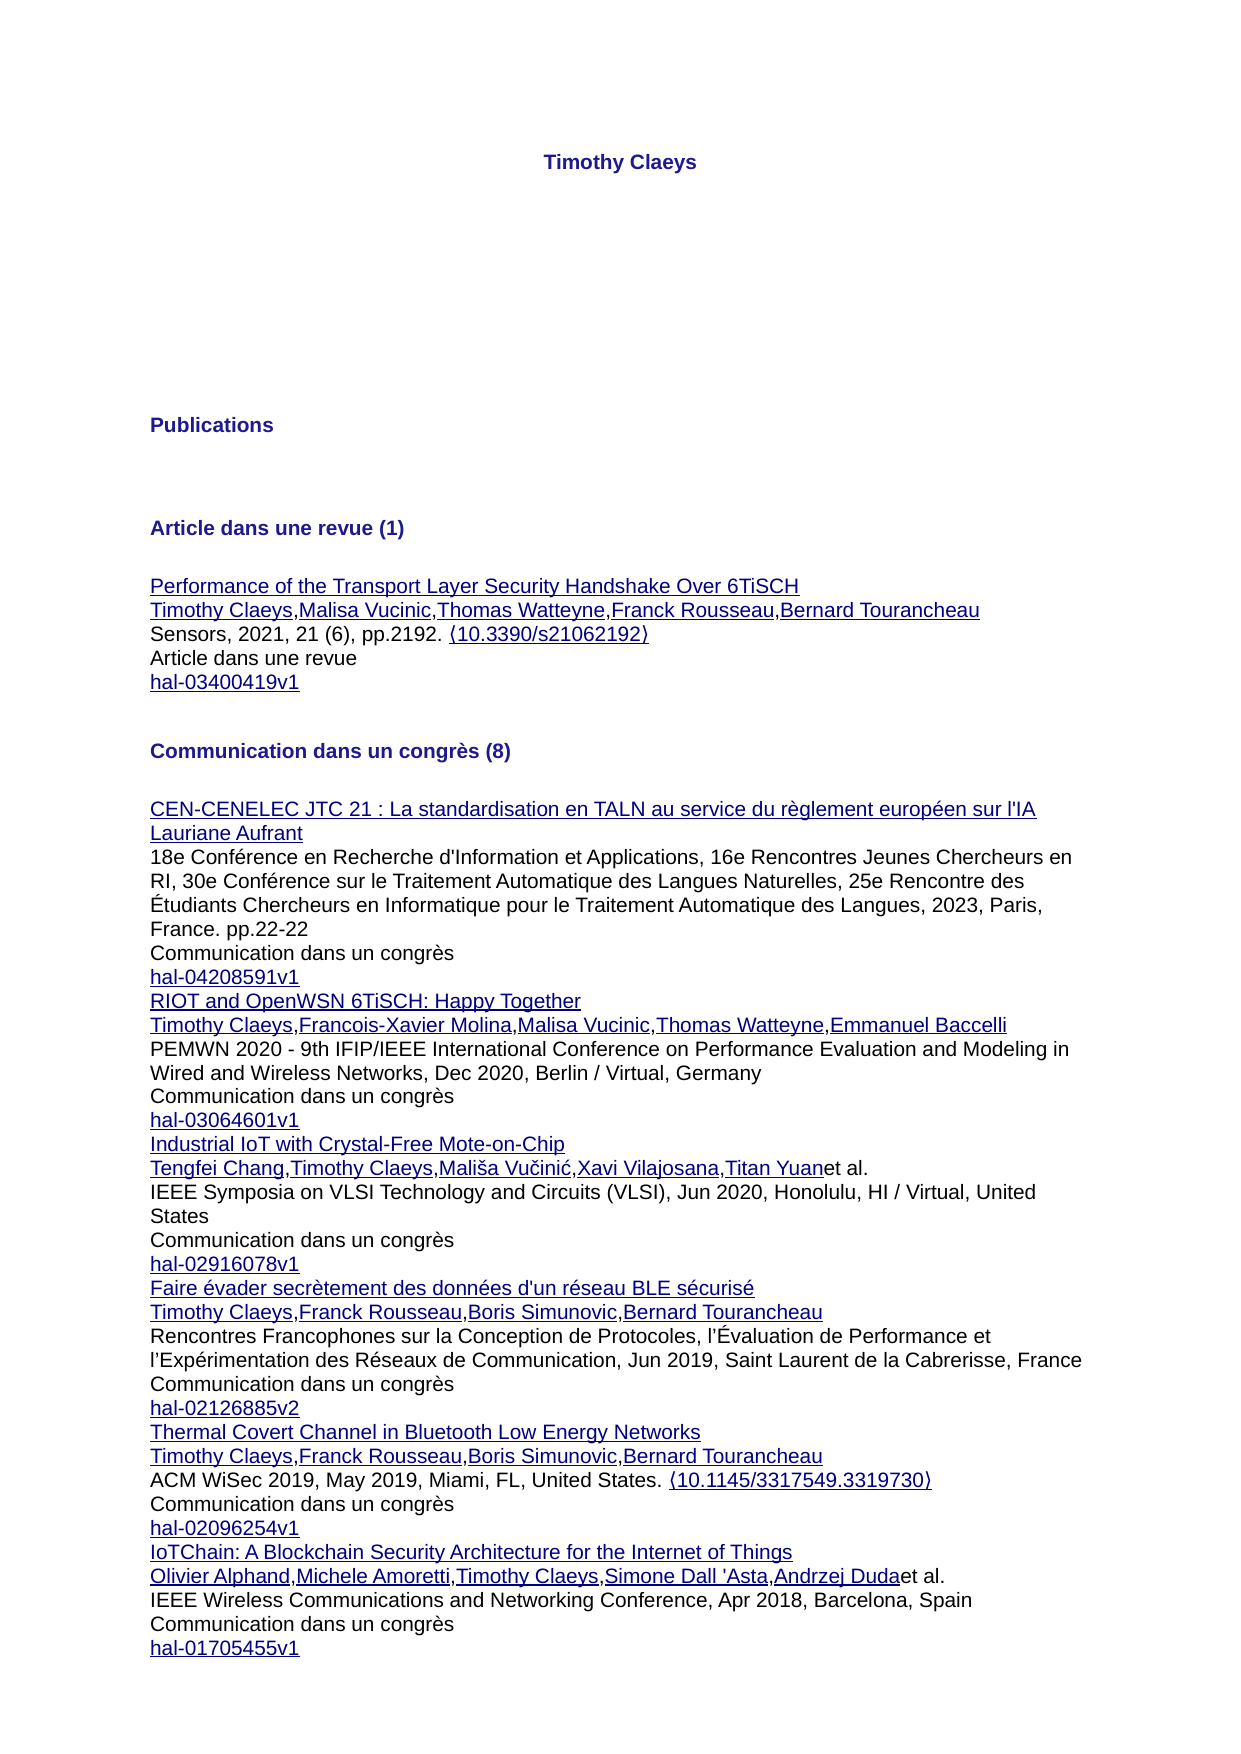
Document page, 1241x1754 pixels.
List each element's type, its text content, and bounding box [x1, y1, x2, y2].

subtitle Publications [150, 412, 1090, 436]
table_cell Industrial IoT with Crystal-Free Mote-on-Chip Tengfei Chang,Timothy Claeys,Mališa Vučinić,Xavi Vilajosana,Titan Yuanet al. IEEE Symposia on VLSI Technology and Circuits (VLSI), Jun 2020, Honolulu, HI / Virtual, United States Communication dans un congrès hal-02916078v1 [150, 1132, 1090, 1276]
table_header Performance of the Transport Layer Security Handshake Over 6TiSCH Timothy Claeys,Malisa Vucinic,Thomas Watteyne,Franck Rousseau,Bernard Tourancheau Sensors, 2021, 21 (6), pp.2192. ⟨10.3390/s21062192⟩ Article dans une revue hal-03400419v1 [150, 574, 1090, 694]
table_cell RIOT and OpenWSN 6TiSCH: Happy Together Timothy Claeys,Francois-Xavier Molina,Malisa Vucinic,Thomas Watteyne,Emmanuel Baccelli PEMWN 2020 - 9th IFIP/IEEE International Conference on Performance Evaluation and Modeling in Wired and Wireless Networks, Dec 2020, Berlin / Virtual, Germany Communication dans un congrès hal-03064601v1 [150, 989, 1090, 1132]
subtitle Article dans une revue (1) [150, 516, 1090, 539]
table_cell Thermal Covert Channel in Bluetooth Low Energy Networks Timothy Claeys,Franck Rousseau,Boris Simunovic,Bernard Tourancheau ACM WiSec 2019, May 2019, Miami, FL, United States. ⟨10.1145/3317549.3319730⟩ Communication dans un congrès hal-02096254v1 [150, 1420, 1090, 1539]
subtitle Timothy Claeys [150, 150, 1090, 174]
table_header CEN-CENELEC JTC 21 : La standardisation en TALN au service du règlement européen sur l'IA Lauriane Aufrant 18e Conférence en Recherche d'Information et Applications, 16e Rencontres Jeunes Chercheurs en RI, 30e Conférence sur le Traitement Automatique des Langues Naturelles, 25e Rencontre des Étudiants Chercheurs en Informatique pour le Traitement Automatique des Langues, 2023, Paris, France. pp.22-22 Communication dans un congrès hal-04208591v1 [150, 797, 1090, 988]
table_cell IoTChain: A Blockchain Security Architecture for the Internet of Things Olivier Alphand,Michele Amoretti,Timothy Claeys,Simone Dall 'Asta,Andrzej Dudaet al. IEEE Wireless Communications and Networking Conference, Apr 2018, Barcelona, Spain Communication dans un congrès hal-01705455v1 [150, 1540, 1090, 1659]
subtitle Communication dans un congrès (8) [150, 738, 1090, 762]
table_cell Faire évader secrètement des données d'un réseau BLE sécurisé Timothy Claeys,Franck Rousseau,Boris Simunovic,Bernard Tourancheau Rencontres Francophones sur la Conception de Protocoles, l’Évaluation de Performance et l’Expérimentation des Réseaux de Communication, Jun 2019, Saint Laurent de la Cabrerisse, France Communication dans un congrès hal-02126885v2 [150, 1276, 1090, 1420]
